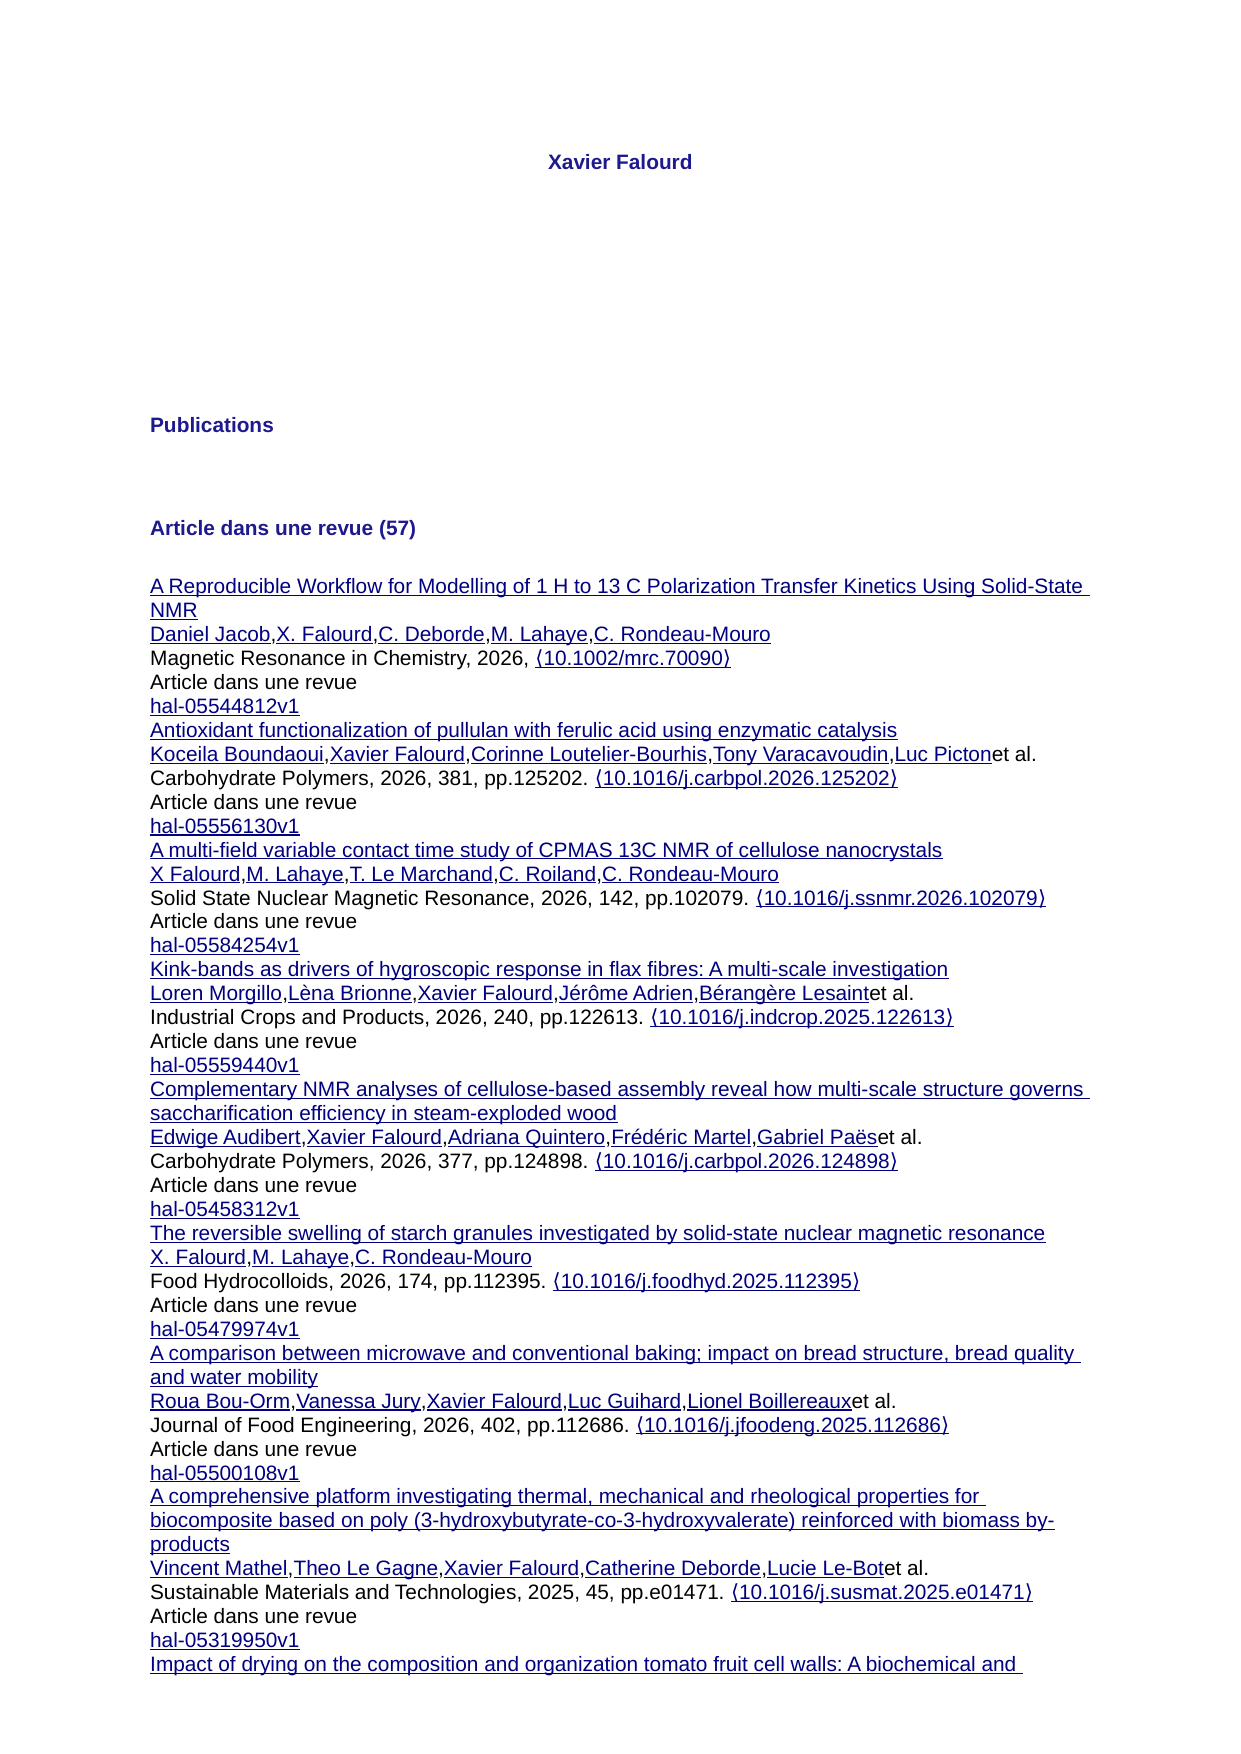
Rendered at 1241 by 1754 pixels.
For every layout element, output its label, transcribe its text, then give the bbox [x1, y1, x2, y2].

table_cell Impact of drying on the composition and organization tomato fruit cell walls: A biochemical and [150, 1652, 1090, 1676]
table_cell Kink-bands as drivers of hygroscopic response in flax fibres: A multi-scale investigation Loren Morgillo,Lèna Brionne,Xavier Falourd,Jérôme Adrien,Bérangère Lesaintet al. Industrial Crops and Products, 2026, 240, pp.122613. ⟨10.1016/j.indcrop.2025.122613⟩ Article dans une revue hal-05559440v1 [150, 957, 1090, 1077]
table_cell The reversible swelling of starch granules investigated by solid-state nuclear magnetic resonance X. Falourd,M. Lahaye,C. Rondeau-Mouro Food Hydrocolloids, 2026, 174, pp.112395. ⟨10.1016/j.foodhyd.2025.112395⟩ Article dans une revue hal-05479974v1 [150, 1221, 1090, 1341]
subtitle Publications [150, 412, 1090, 436]
table_cell A comparison between microwave and conventional baking; impact on bread structure, bread quality and water mobility Roua Bou-Orm,Vanessa Jury,Xavier Falourd,Luc Guihard,Lionel Boillereauxet al. Journal of Food Engineering, 2026, 402, pp.112686. ⟨10.1016/j.jfoodeng.2025.112686⟩ Article dans une revue hal-05500108v1 [150, 1341, 1090, 1484]
table_cell A comprehensive platform investigating thermal, mechanical and rheological properties for biocomposite based on poly (3-hydroxybutyrate-co-3-hydroxyvalerate) reinforced with biomass by-products Vincent Mathel,Theo Le Gagne,Xavier Falourd,Catherine Deborde,Lucie Le-Botet al. Sustainable Materials and Technologies, 2025, 45, pp.e01471. ⟨10.1016/j.susmat.2025.e01471⟩ Article dans une revue hal-05319950v1 [150, 1484, 1090, 1652]
table_cell A multi-field variable contact time study of CPMAS 13C NMR of cellulose nanocrystals X Falourd,M. Lahaye,T. Le Marchand,C. Roiland,C. Rondeau-Mouro Solid State Nuclear Magnetic Resonance, 2026, 142, pp.102079. ⟨10.1016/j.ssnmr.2026.102079⟩ Article dans une revue hal-05584254v1 [150, 838, 1090, 957]
table_cell Complementary NMR analyses of cellulose-based assembly reveal how multi-scale structure governs [150, 1077, 1090, 1098]
subtitle Article dans une revue (57) [150, 516, 1090, 539]
table_header NMR Daniel Jacob,X. Falourd,C. Deborde,M. Lahaye,C. Rondeau-Mouro Magnetic Resonance in Chemistry, 2026, ⟨10.1002/mrc.70090⟩ Article dans une revue hal-05544812v1 [150, 596, 1090, 718]
subtitle Xavier Falourd [150, 150, 1090, 174]
table_cell saccharification efficiency in steam-exploded wood Edwige Audibert,Xavier Falourd,Adriana Quintero,Frédéric Martel,Gabriel Paëset al. Carbohydrate Polymers, 2026, 377, pp.124898. ⟨10.1016/j.carbpol.2026.124898⟩ Article dans une revue hal-05458312v1 [150, 1099, 1090, 1221]
table_cell Antioxidant functionalization of pullulan with ferulic acid using enzymatic catalysis Koceila Boundaoui,Xavier Falourd,Corinne Loutelier-Bourhis,Tony Varacavoudin,Luc Pictonet al. Carbohydrate Polymers, 2026, 381, pp.125202. ⟨10.1016/j.carbpol.2026.125202⟩ Article dans une revue hal-05556130v1 [150, 718, 1090, 837]
table_header A Reproducible Workflow for Modelling of 1 H to 13 C Polarization Transfer Kinetics Using Solid‐State [150, 574, 1090, 595]
